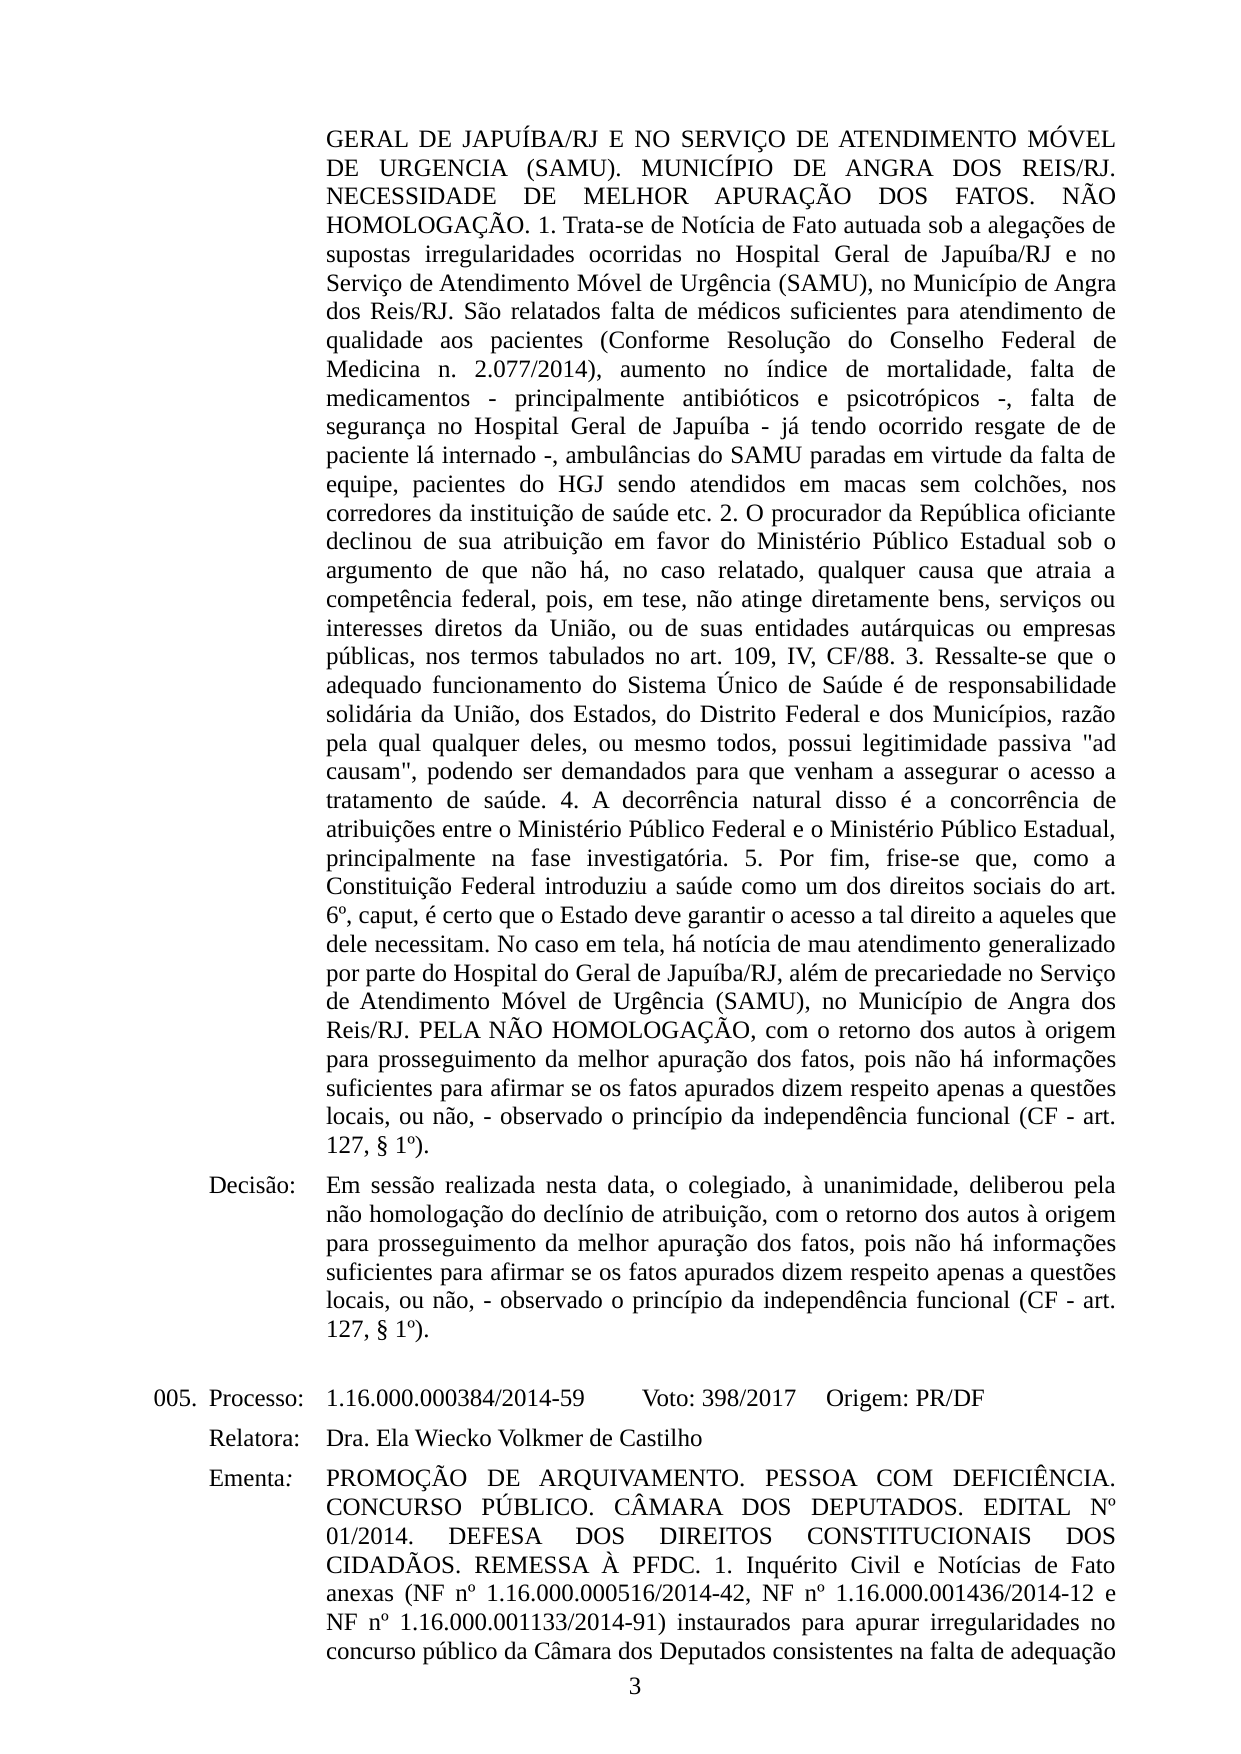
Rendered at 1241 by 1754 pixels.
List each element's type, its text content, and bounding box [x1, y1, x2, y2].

table_header Processo: [203, 1377, 320, 1417]
table_cell PROMOÇÃO DE ARQUIVAMENTO. PESSOA COM DEFICIÊNCIA. CONCURSO PÚBLICO. CÂMARA DOS DEPUTADOS. EDITAL Nº 01/2014. DEFESA DOS DIREITOS CONSTITUCIONAIS DOS CIDADÃOS. REMESSA À PFDC. 1. Inquérito Civil e Notícias de Fato anexas (NF nº 1.16.000.000516/2014-42, NF nº 1.16.000.001436/2014-12 e NF nº 1.16.000.001133/2014-91) instaurados para apurar irregularidades no concurso público da Câmara dos Deputados consistentes na falta de adequação [320, 1458, 1122, 1670]
table_cell Ementa: [203, 1458, 320, 1670]
table_cell [148, 1165, 203, 1348]
table_cell [148, 1458, 203, 1670]
table_cell Relatora: [203, 1418, 320, 1458]
table_cell Dra. Ela Wiecko Volkmer de Castilho [320, 1418, 1122, 1458]
table_cell [148, 118, 203, 1164]
table_cell Decisão: [203, 1165, 320, 1348]
table_header Origem: PR/DF [820, 1377, 1122, 1417]
table_header 1.16.000.000384/2014-59 [320, 1377, 636, 1417]
table_cell GERAL DE JAPUÍBA/RJ E NO SERVIÇO DE ATENDIMENTO MÓVEL DE URGENCIA (SAMU). MUNICÍPIO DE ANGRA DOS REIS/RJ. NECESSIDADE DE MELHOR APURAÇÃO DOS FATOS. NÃO HOMOLOGAÇÃO. 1. Trata-se de Notícia de Fato autuada sob a alegações de supostas irregularidades ocorridas no Hospital Geral de Japuíba/RJ e no Serviço de Atendimento Móvel de Urgência (SAMU), no Município de Angra dos Reis/RJ. São relatados falta de médicos suficientes para atendimento de qualidade aos pacientes (Conforme Resolução do Conselho Federal de Medicina n. 2.077/2014), aumento no índice de mortalidade, falta de medicamentos - principalmente antibióticos e psicotrópicos -, falta de segurança no Hospital Geral de Japuíba - já tendo ocorrido resgate de de paciente lá internado -, ambulâncias do SAMU paradas em virtude da falta de equipe, pacientes do HGJ sendo atendidos em macas sem colchões, nos corredores da instituição de saúde etc. 2. O procurador da República oficiante declinou de sua atribuição em favor do Ministério Público Estadual sob o argumento de que não há, no caso relatado, qualquer causa que atraia a competência federal, pois, em tese, não atinge diretamente bens, serviços ou interesses diretos da União, ou de suas entidades autárquicas ou empresas públicas, nos termos tabulados no art. 109, IV, CF/88. 3. Ressalte-se que o adequado funcionamento do Sistema Único de Saúde é de responsabilidade solidária da União, dos Estados, do Distrito Federal e dos Municípios, razão pela qual qualquer deles, ou mesmo todos, possui legitimidade passiva "ad causam", podendo ser demandados para que venham a assegurar o acesso a tratamento de saúde. 4. A decorrência natural disso é a concorrência de atribuições entre o Ministério Público Federal e o Ministério Público Estadual, principalmente na fase investigatória. 5. Por fim, frise-se que, como a Constituição Federal introduziu a saúde como um dos direitos sociais do art. 6º, caput, é certo que o Estado deve garantir o acesso a tal direito a aqueles que dele necessitam. No caso em tela, há notícia de mau atendimento generalizado por parte do Hospital do Geral de Japuíba/RJ, além de precariedade no Serviço de Atendimento Móvel de Urgência (SAMU), no Município de Angra dos Reis/RJ. PELA NÃO HOMOLOGAÇÃO, com o retorno dos autos à origem para prosseguimento da melhor apuração dos fatos, pois não há informações suficientes para afirmar se os fatos apurados dizem respeito apenas a questões locais, ou não, - observado o princípio da independência funcional (CF - art. 127, § 1º). [320, 118, 1123, 1164]
table_header Voto: 398/2017 [636, 1377, 820, 1417]
table_cell Em sessão realizada nesta data, o colegiado, à unanimidade, deliberou pela não homologação do declínio de atribuição, com o retorno dos autos à origem para prosseguimento da melhor apuração dos fatos, pois não há informações suficientes para afirmar se os fatos apurados dizem respeito apenas a questões locais, ou não, - observado o princípio da independência funcional (CF - art. 127, § 1º). [320, 1165, 1123, 1348]
table_cell [203, 118, 320, 1164]
table_header 005. [148, 1377, 203, 1417]
table_cell [148, 1418, 203, 1458]
